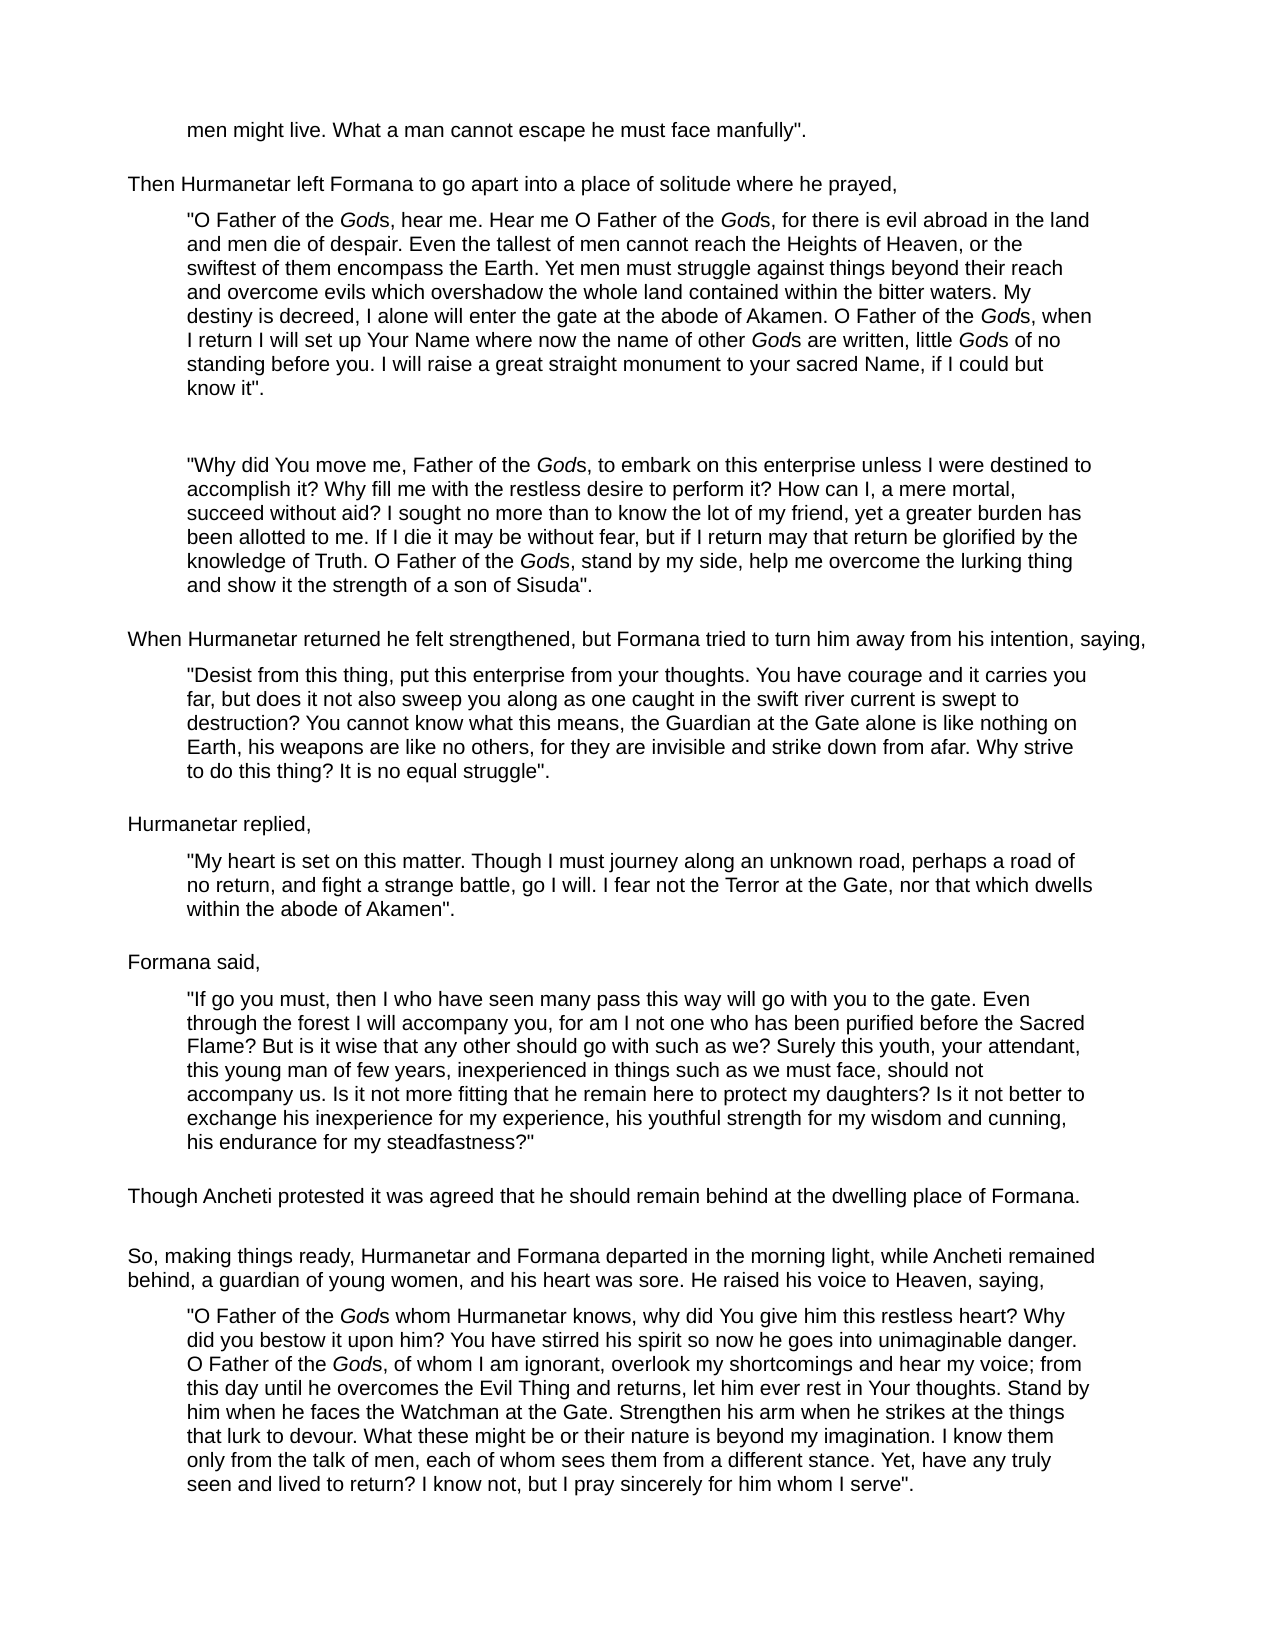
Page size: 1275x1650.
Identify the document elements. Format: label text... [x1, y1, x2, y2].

text "Why did You move me, Father of the Gods, to embark on this enterprise unless I were destined to accomplish it? Why fill me with the restless desire to perform it? How can I, a mere mortal, succeed without aid? I sought no more than to know the lot of my friend, yet a greater burden has been allotted to me. If I die it may be without fear, but if I return may that return be glorified by the knowledge of Truth. O Father of the Gods, stand by my side, help me overcome the lurking thing and show it the strength of a son of Sisuda". [187, 429, 1095, 597]
text Formana said, [127, 950, 1154, 974]
text "My heart is set on this matter. Though I must journey along an unknown road, perhaps a road of no return, and fight a strange battle, go I will. I fear not the Terror at the Gate, nor that which dwells within the abode of Akamen". [187, 848, 1095, 920]
text Though Ancheti protested it was agreed that he should remain behind at the dwelling place of Formana. [127, 1183, 1154, 1207]
text "O Father of the Gods whom Hurmanetar knows, why did You give him this restless heart? Why did you bestow it upon him? You have stirred his spirit so now he goes into unimaginable danger. O Father of the Gods, of whom I am ignorant, overlook my shortcomings and hear my voice; from this day until he overcomes the Evil Thing and returns, let him ever rest in Your thoughts. Stand by him when he faces the Watchman at the Gate. Strengthen his arm when he strikes at the things that lurk to devour. What these might be or their nature is beyond my imagination. I know them only from the talk of men, each of whom sees them from a different stance. Yet, have any truly seen and lived to return? I know not, but I pray sincerely for him whom I serve". [187, 1304, 1095, 1496]
text Then Hurmanetar left Formana to go apart into a place of solitude where he prayed, [127, 172, 1154, 196]
text "Desist from this thing, put this enterprise from your thoughts. You have courage and it carries you far, but does it not also sweep you along as one caught in the swift river current is swept to destruction? You cannot know what this means, the Guardian at the Gate alone is like nothing on Earth, his weapons are like no others, for they are invisible and strike down from afar. Why strive to do this thing? It is no equal struggle". [187, 663, 1095, 783]
text "If go you must, then I who have seen many pass this way will go with you to the gate. Even through the forest I will accompany you, for am I not one who has been purified before the Sacred Flame? But is it wise that any other should go with such as we? Surely this youth, your attendant, this young man of few years, inexperienced in things such as we must face, should not accompany us. Is it not more fitting that he remain here to protect my daughters? Is it not better to exchange his inexperience for my experience, his youthful strength for my wisdom and cunning, his endurance for my steadfastness?" [187, 986, 1095, 1154]
text "O Father of the Gods, hear me. Hear me O Father of the Gods, for there is evil abroad in the land and men die of despair. Even the tallest of men cannot reach the Heights of Heaven, or the swiftest of them encompass the Earth. Yet men must struggle against things beyond their reach and overcome evils which overshadow the whole land contained within the bitter waters. My destiny is decreed, I alone will enter the gate at the abode of Akamen. O Father of the Gods, when I return I will set up Your Name where now the name of other Gods are written, little Gods of no standing before you. I will raise a great straight monument to your sacred Name, if I could but know it". [187, 208, 1095, 400]
text men might live. What a man cannot escape he must face manfully". [187, 118, 1095, 142]
text When Hurmanetar returned he felt strengthened, but Formana tried to turn him away from his intention, saying, [127, 626, 1154, 650]
text Hurmanetar replied, [127, 812, 1154, 836]
text So, making things ready, Hurmanetar and Formana departed in the morning light, while Ancheti remained behind, a guardian of young women, and his heart was sore. He raised his voice to Heaven, saying, [127, 1220, 1154, 1292]
